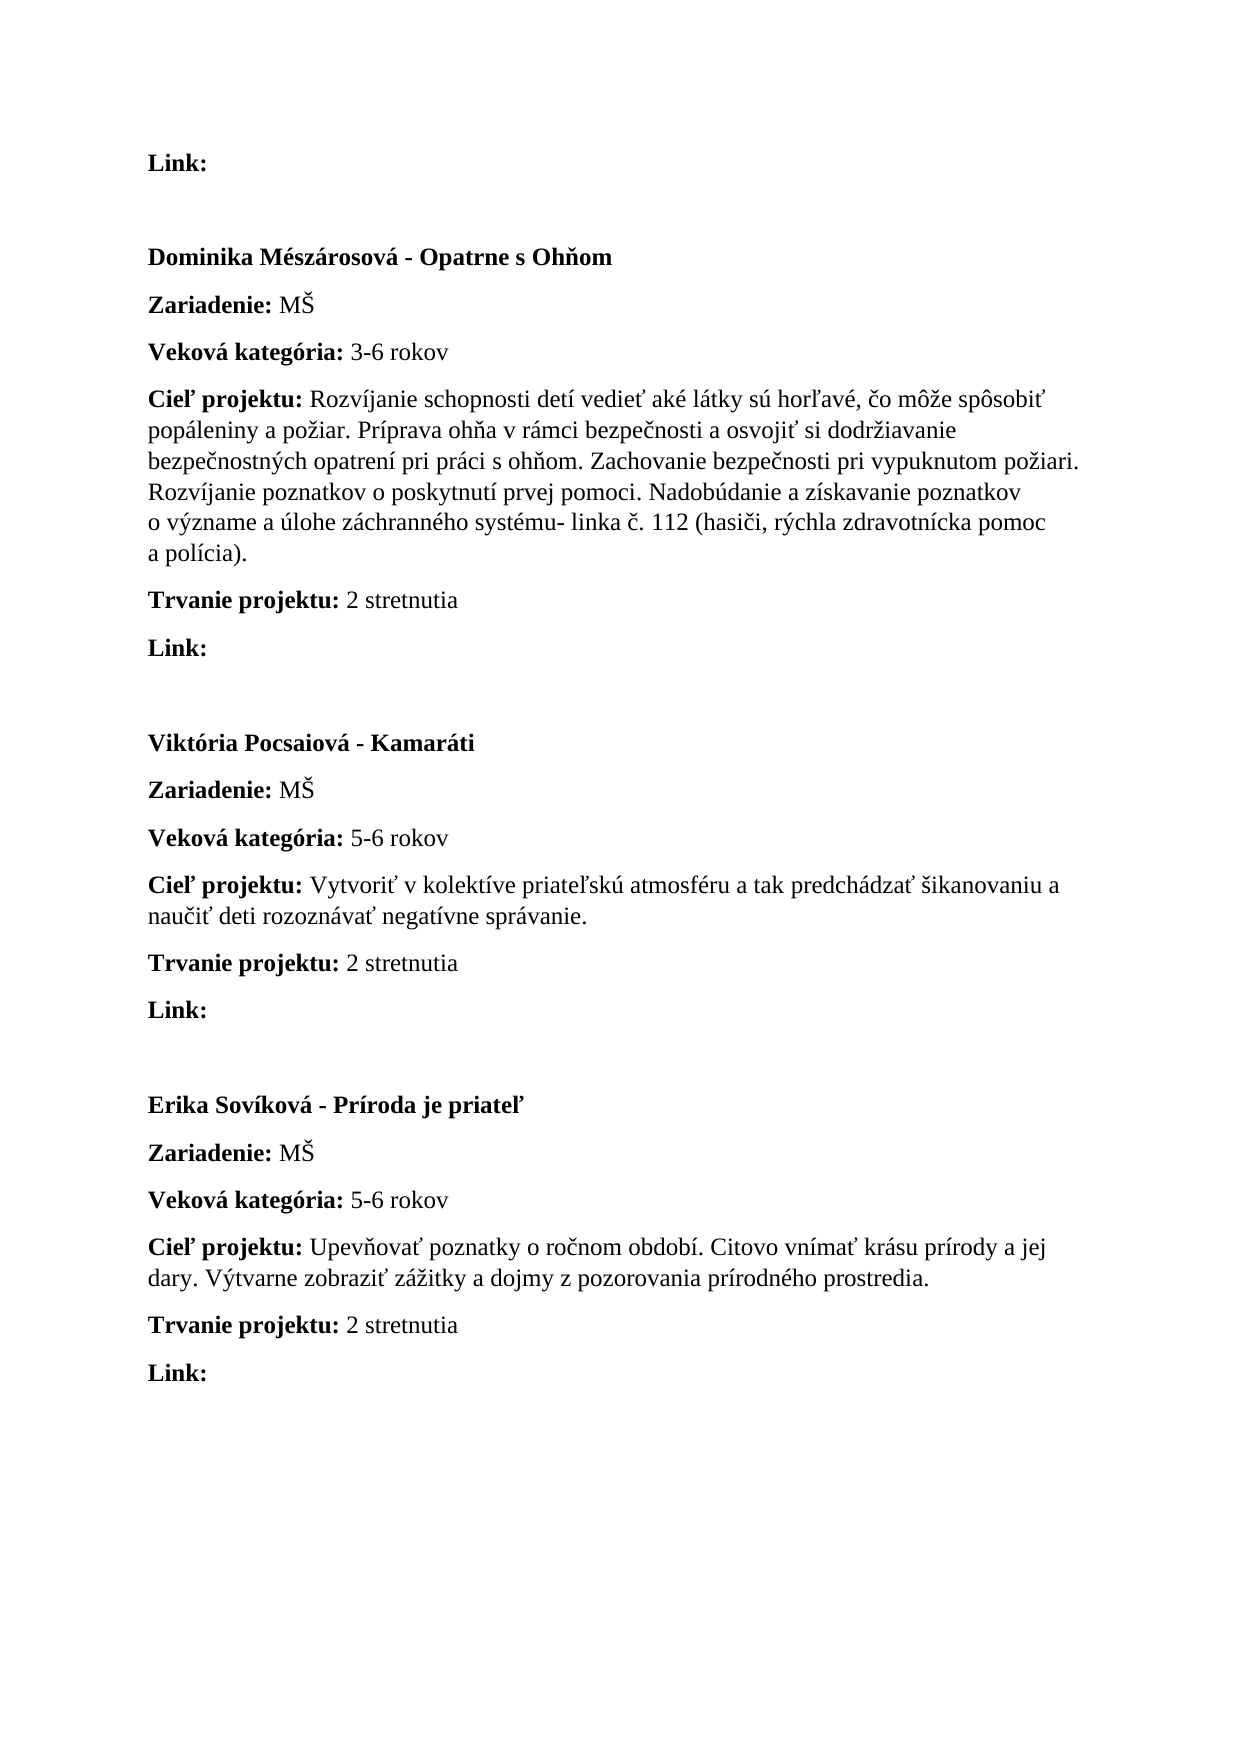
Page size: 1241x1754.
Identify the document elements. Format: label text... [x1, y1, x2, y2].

text ​​Trvanie projektu: 2 stretnutia [148, 948, 1093, 977]
text ​​Trvanie projektu: 2 stretnutia [148, 1311, 1093, 1339]
text Dominika Mészárosová - Opatrne s Ohňom [148, 242, 1093, 271]
text ​Trvanie projektu: 2 stretnutia [148, 586, 1093, 614]
text Erika Sovíková - Príroda je priateľ [148, 1090, 1093, 1119]
text Veková kategória: 3-6 rokov [148, 337, 1093, 366]
text Veková kategória: 5-6 rokov [148, 823, 1093, 851]
text Link: [148, 148, 1093, 176]
text Cieľ projektu: Upevňovať poznatky o ročnom období. Citovo vnímať krásu prírody a jej dary. Výtvarne zobraziť zážitky a dojmy z pozorovania prírodného prostredia. [148, 1232, 1093, 1292]
text Cieľ projektu: Vytvoriť v kolektíve priateľskú atmosféru a tak predchádzať šikanovaniu a naučiť deti rozoznávať negatívne správanie. [148, 870, 1093, 929]
text Veková kategória: 5-6 rokov [148, 1185, 1093, 1214]
text Viktória Pocsaiová - Kamaráti [148, 728, 1093, 757]
text Link: [148, 633, 1093, 662]
text Zariadenie: MŠ [148, 775, 1093, 804]
text Link: [148, 1358, 1093, 1387]
text Zariadenie: MŠ [148, 290, 1093, 318]
text Link: [148, 996, 1093, 1024]
text Zariadenie: MŠ [148, 1138, 1093, 1166]
text Cieľ projektu: Rozvíjanie schopnosti detí vedieť aké látky sú horľavé, čo môže spôsobiť popáleniny a požiar.​ Príprava ohňa v rámci bezpečnosti a osvojiť si dodržiavanie bezpečnostných opatrení pri práci s ohňom. Zachovanie bezpečnosti pri vypuknutom požiari. Rozvíjanie poznatkov o poskytnutí prvej pomoci​. Nadobúdanie a získavanie poznatkov o význame a úlohe záchranného systému- linka č. 112 (hasiči, rýchla zdravotnícka pomoc a polícia).​ [148, 384, 1093, 567]
